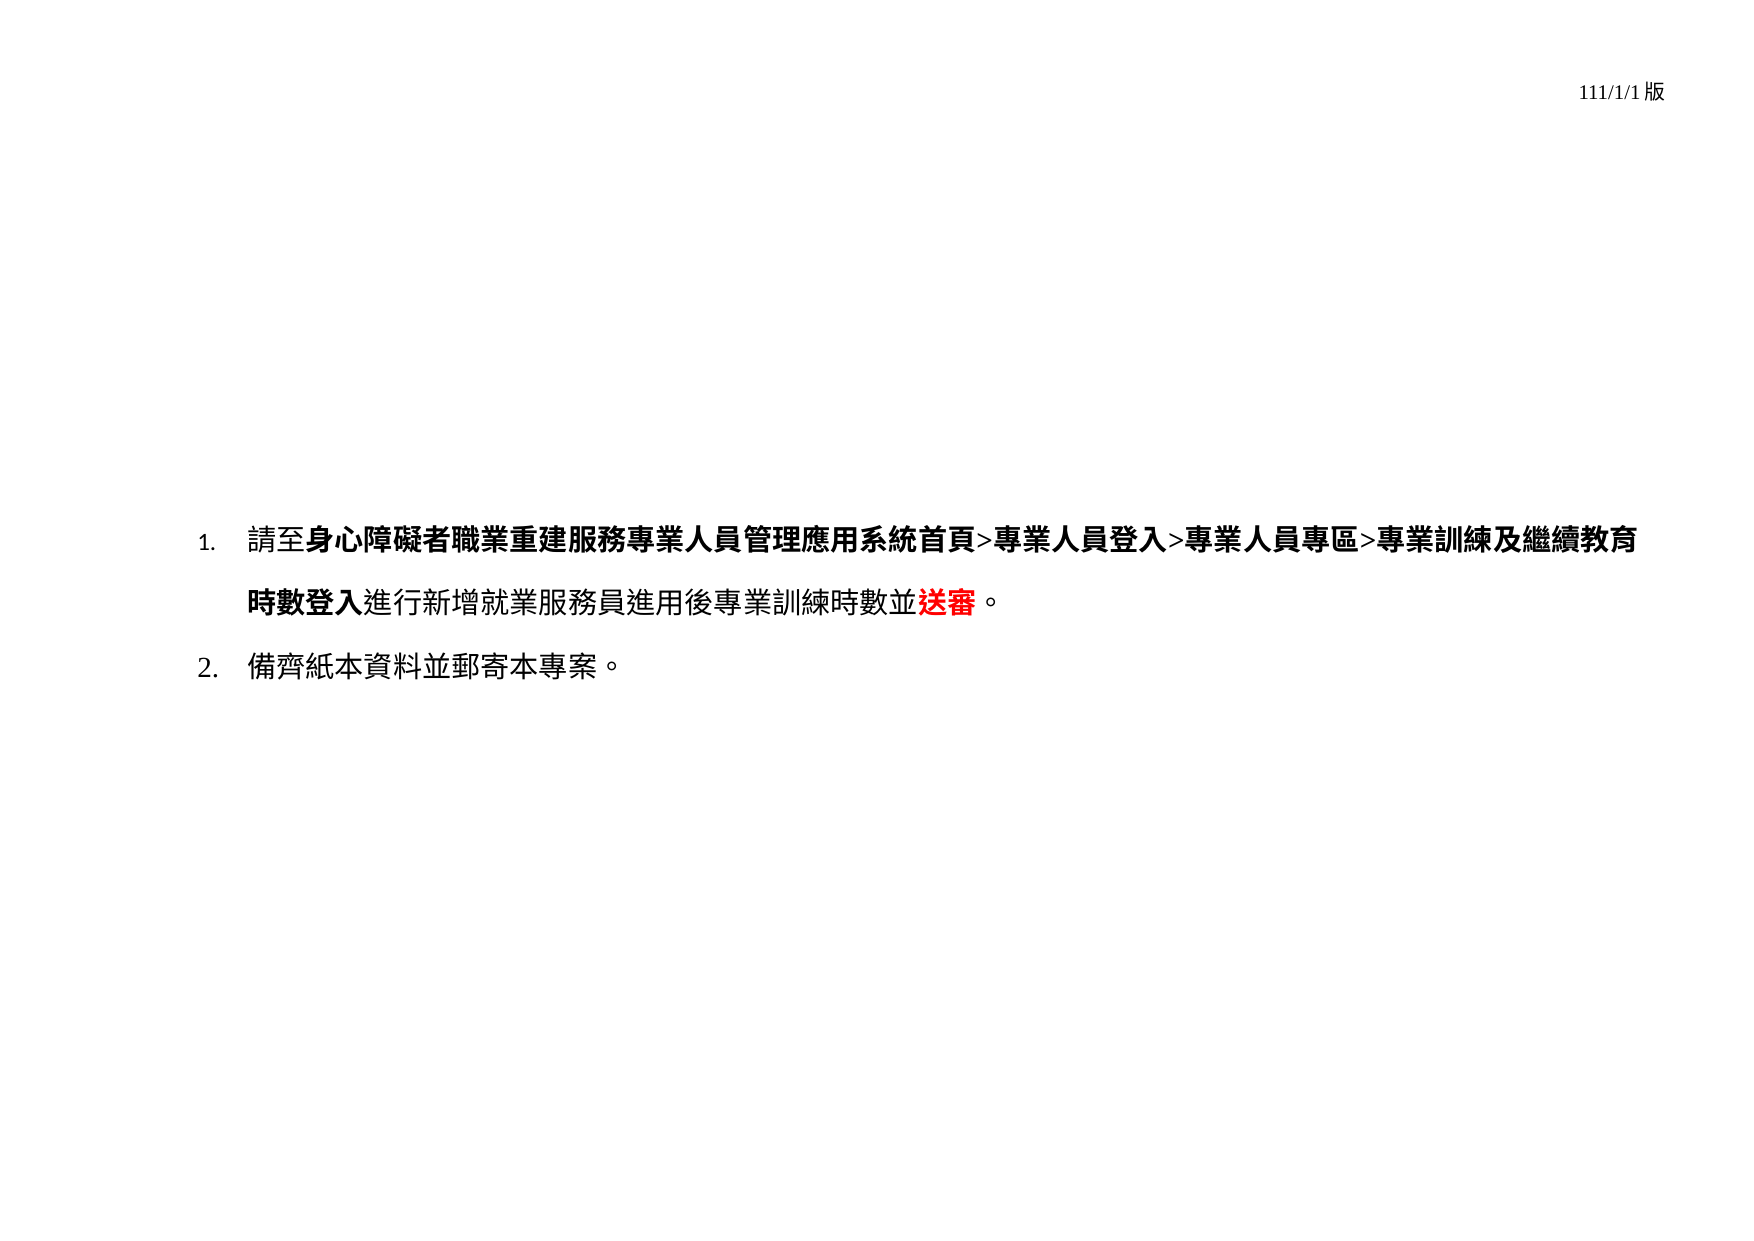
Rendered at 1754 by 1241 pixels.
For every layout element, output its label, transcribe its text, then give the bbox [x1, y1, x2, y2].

list 請至身心障礙者職業重建服務專業人員管理應用系統首頁>專業人員登入>專業人員專區>專業訓練及繼續教育時數登入進行新增就業服務員進用後專業訓練時數並送審。 [197, 517, 1665, 622]
list 備齊紙本資料並郵寄本專案。 [197, 643, 1665, 686]
